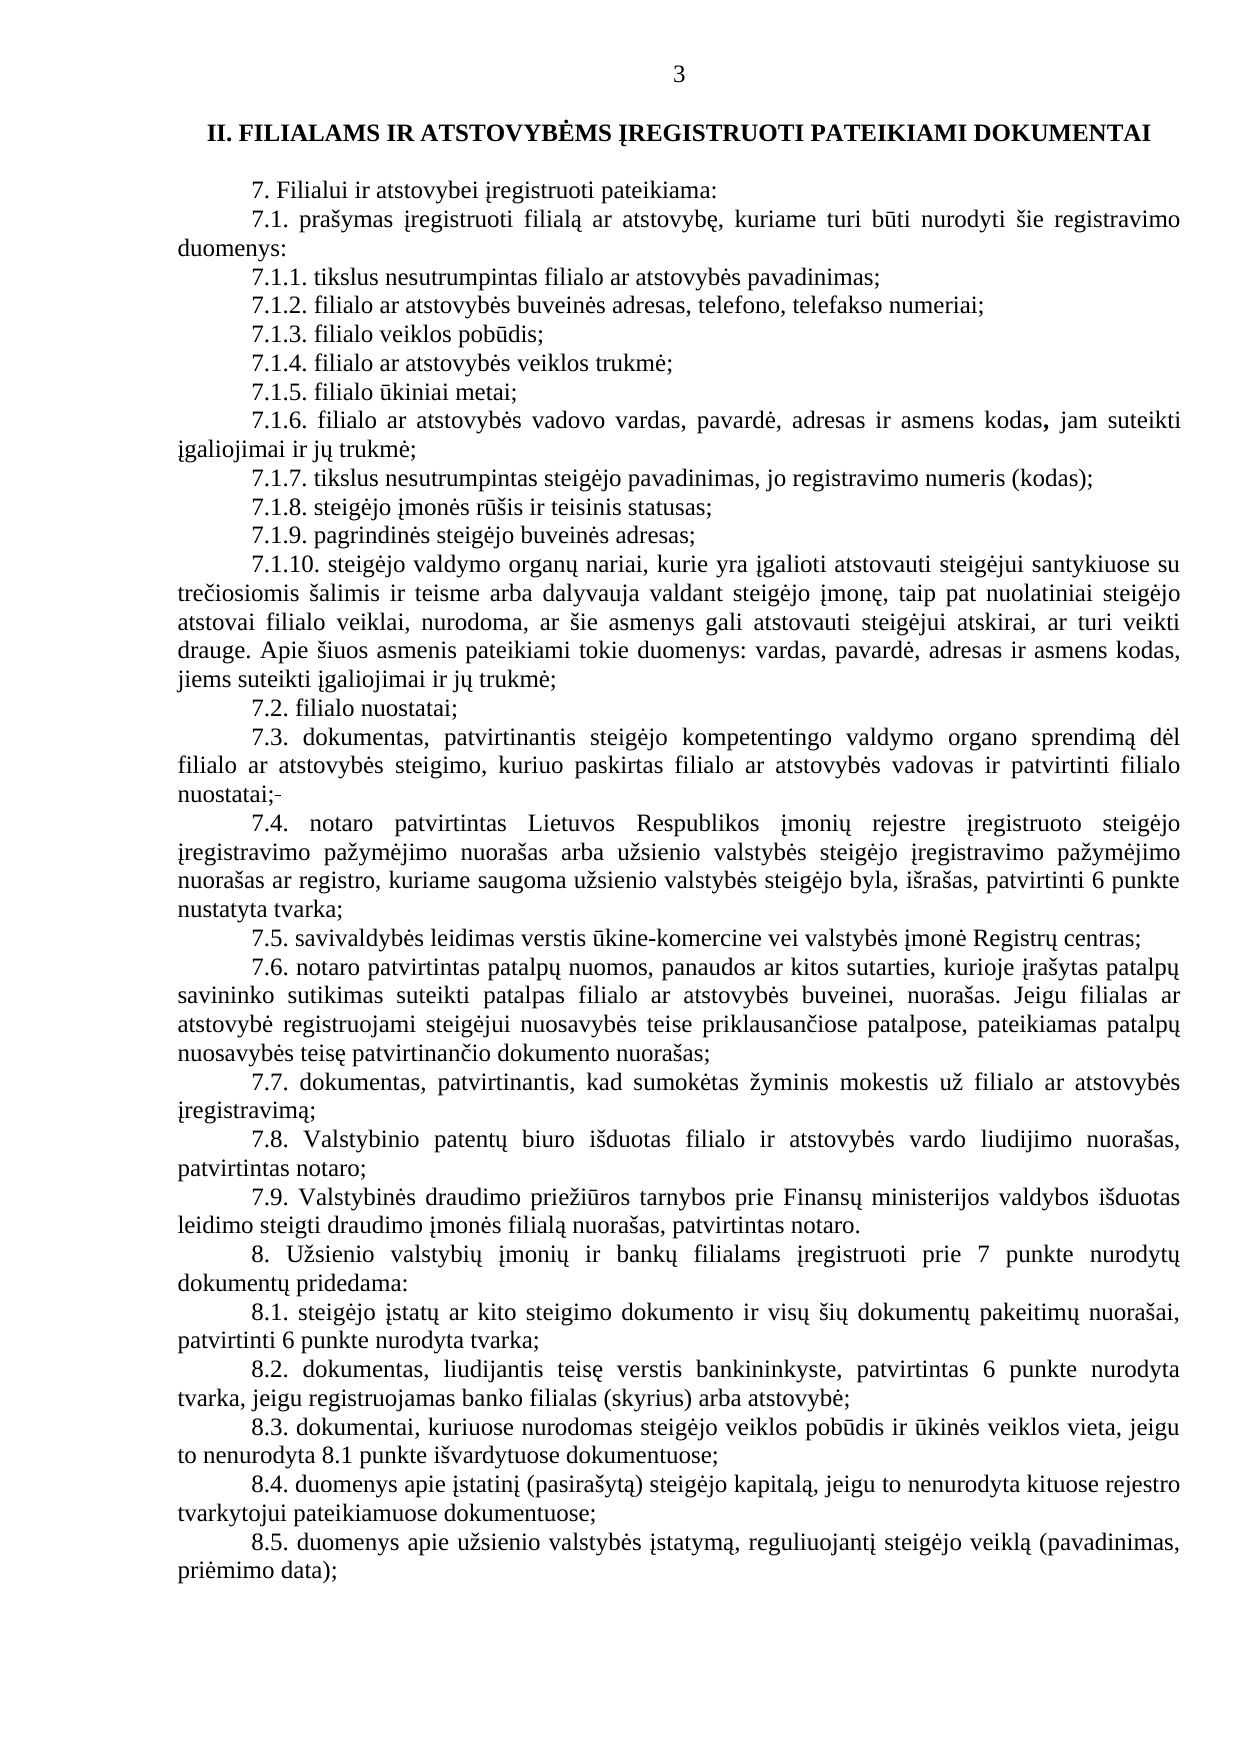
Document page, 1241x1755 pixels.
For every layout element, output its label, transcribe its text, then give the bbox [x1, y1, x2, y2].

text 8.4. duomenys apie įstatinį (pasirašytą) steigėjo kapitalą, jeigu to nenurodyta kituose rejestro tvarkytojui pateikiamuose dokumentuose; [177, 1469, 1181, 1527]
text 8.3. dokumentai, kuriuose nurodomas steigėjo veiklos pobūdis ir ūkinės veiklos vieta, jeigu to nenurodyta 8.1 punkte išvardytuose dokumentuose; [177, 1412, 1181, 1469]
text 7.1. prašymas įregistruoti filialą ar atstovybę, kuriame turi būti nurodyti šie registravimo duomenys: [177, 204, 1181, 262]
text 7.1.2. filialo ar atstovybės buveinės adresas, telefono, telefakso numeriai; [177, 291, 1181, 319]
text 7.1.1. tikslus nesutrumpintas filialo ar atstovybės pavadinimas; [177, 262, 1181, 291]
text 7.7. dokumentas, patvirtinantis, kad sumokėtas žyminis mokestis už filialo ar atstovybės įregistravimą; [177, 1067, 1181, 1124]
text 8.1. steigėjo įstatų ar kito steigimo dokumento ir visų šių dokumentų pakeitimų nuorašai, patvirtinti 6 punkte nurodyta tvarka; [177, 1297, 1181, 1354]
text 8. Užsienio valstybių įmonių ir bankų filialams įregistruoti prie 7 punkte nurodytų dokumentų pridedama: [177, 1239, 1181, 1297]
text 7. Filialui ir atstovybei įregistruoti pateikiama: [177, 176, 1181, 204]
text 7.1.10. steigėjo valdymo organų nariai, kurie yra įgalioti atstovauti steigėjui santykiuose su trečiosiomis šalimis ir teisme arba dalyvauja valdant steigėjo įmonę, taip pat nuolatiniai steigėjo atstovai filialo veiklai, nurodoma, ar šie asmenys gali atstovauti steigėjui atskirai, ar turi veikti drauge. Apie šiuos asmenis pateikiami tokie duomenys: vardas, pavardė, adresas ir asmens kodas, jiems suteikti įgaliojimai ir jų trukmė; [177, 549, 1181, 693]
text II. FILIALAMS IR ATSTOVYBĖMS ĮREGISTRUOTI PATEIKIAMI DOKUMENTAI [177, 118, 1181, 147]
text 7.4. notaro patvirtintas Lietuvos Respublikos įmonių rejestre įregistruoto steigėjo įregistravimo pažymėjimo nuorašas arba užsienio valstybės steigėjo įregistravimo pažymėjimo nuorašas ar registro, kuriame saugoma užsienio valstybės steigėjo byla, išrašas, patvirtinti 6 punkte nustatyta tvarka; [177, 808, 1181, 923]
text 7.3. dokumentas, patvirtinantis steigėjo kompetentingo valdymo organo sprendimą dėl filialo ar atstovybės steigimo, kuriuo paskirtas filialo ar atstovybės vadovas ir patvirtinti filialo nuostatai; [177, 722, 1181, 808]
text 8.2. dokumentas, liudijantis teisę verstis bankininkyste, patvirtintas 6 punkte nurodyta tvarka, jeigu registruojamas banko filialas (skyrius) arba atstovybė; [177, 1354, 1181, 1412]
text 7.1.7. tikslus nesutrumpintas steigėjo pavadinimas, jo registravimo numeris (kodas); [177, 463, 1181, 492]
text 7.2. filialo nuostatai; [177, 693, 1181, 722]
text 7.1.8. steigėjo įmonės rūšis ir teisinis statusas; [177, 492, 1181, 521]
text 7.9. Valstybinės draudimo priežiūros tarnybos prie Finansų ministerijos valdybos išduotas leidimo steigti draudimo įmonės filialą nuorašas, patvirtintas notaro. [177, 1182, 1181, 1239]
text 7.1.4. filialo ar atstovybės veiklos trukmė; [177, 348, 1181, 377]
text 7.5. savivaldybės leidimas verstis ūkine-komercine vei valstybės įmonė Registrų centras; [177, 923, 1181, 952]
text 7.6. notaro patvirtintas patalpų nuomos, panaudos ar kitos sutarties, kurioje įrašytas patalpų savininko sutikimas suteikti patalpas filialo ar atstovybės buveinei, nuorašas. Jeigu filialas ar atstovybė registruojami steigėjui nuosavybės teise priklausančiose patalpose, pateikiamas patalpų nuosavybės teisę patvirtinančio dokumento nuorašas; [177, 952, 1181, 1067]
text 7.1.6. filialo ar atstovybės vadovo vardas, pavardė, adresas ir asmens kodas, jam suteikti įgaliojimai ir jų trukmė; [177, 406, 1181, 463]
text 7.1.3. filialo veiklos pobūdis; [177, 319, 1181, 348]
text 8.5. duomenys apie užsienio valstybės įstatymą, reguliuojantį steigėjo veiklą (pavadinimas, priėmimo data); [177, 1527, 1181, 1584]
text 7.1.9. pagrindinės steigėjo buveinės adresas; [177, 521, 1181, 549]
text 7.8. Valstybinio patentų biuro išduotas filialo ir atstovybės vardo liudijimo nuorašas, patvirtintas notaro; [177, 1124, 1181, 1182]
text 7.1.5. filialo ūkiniai metai; [177, 377, 1181, 406]
